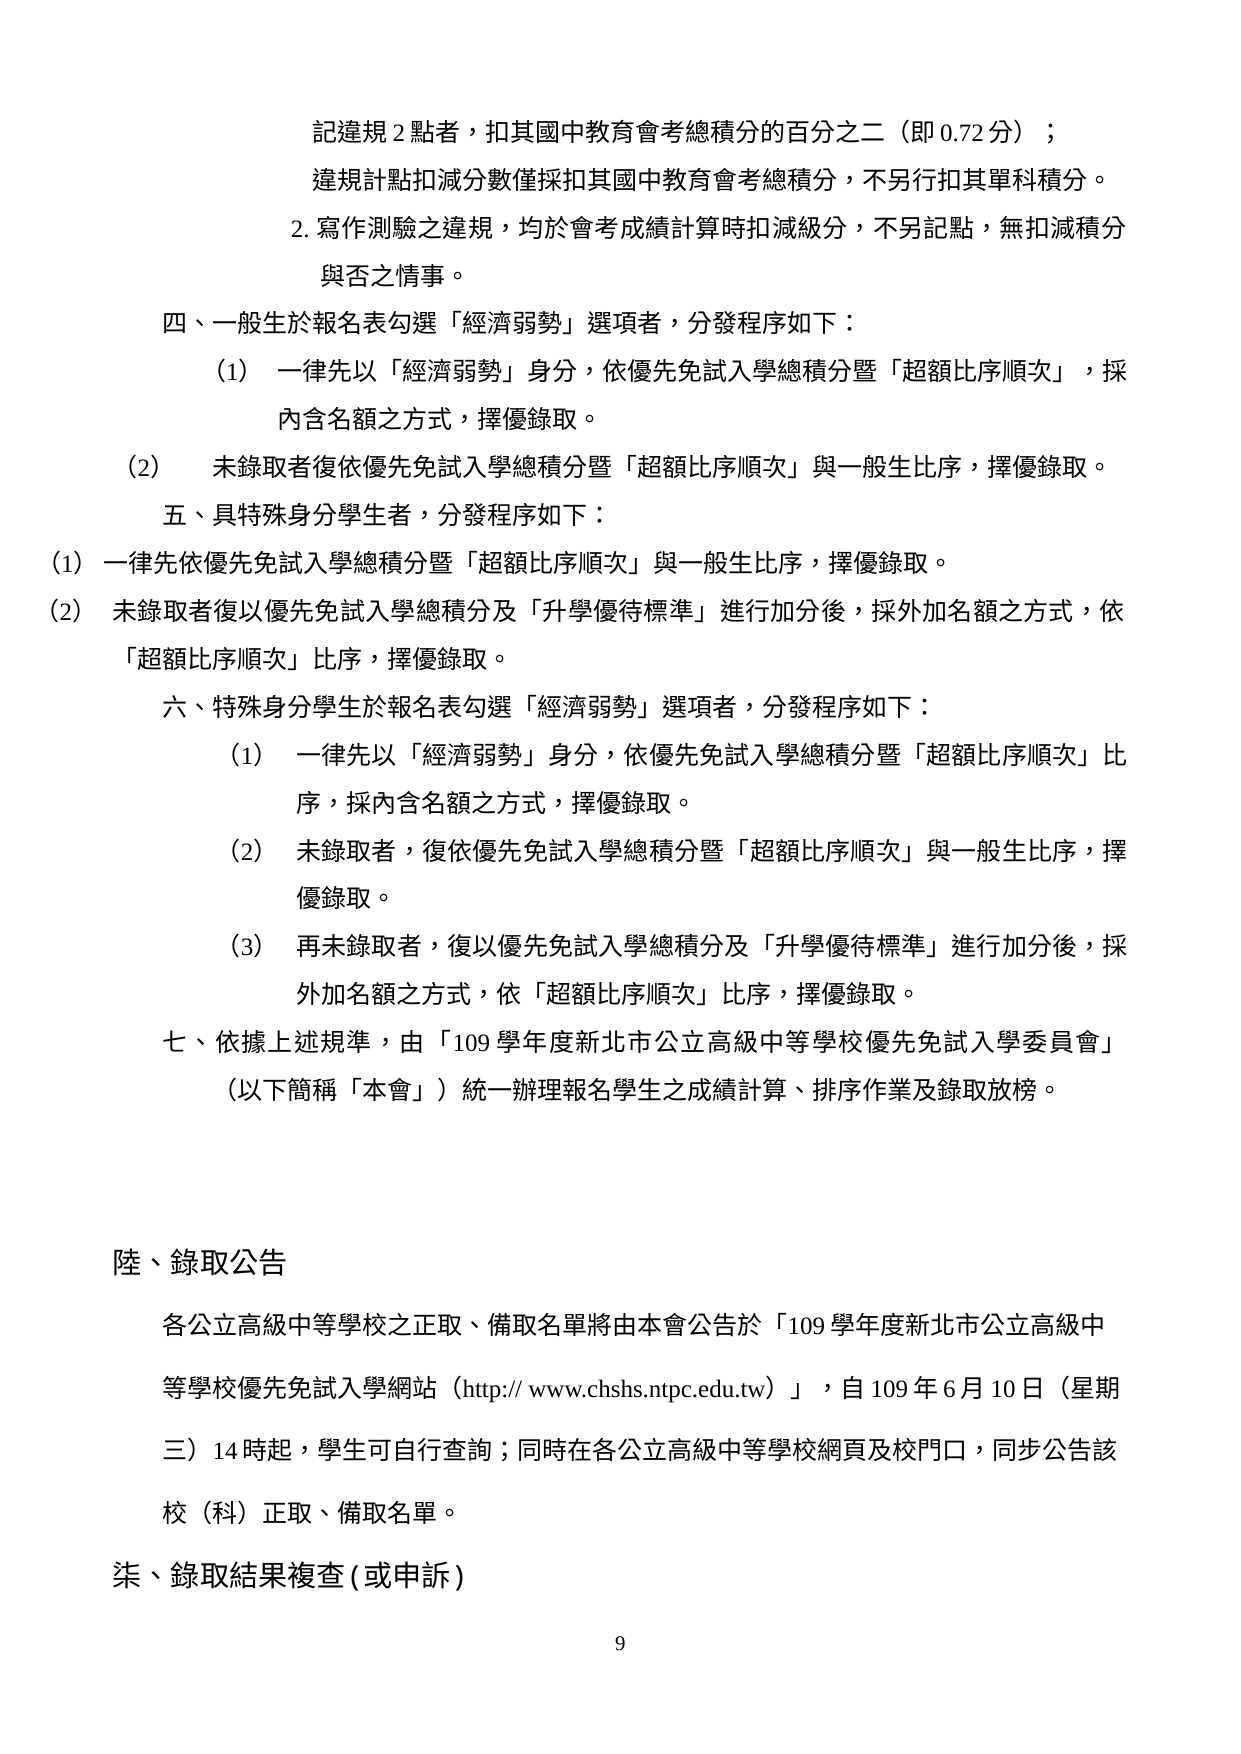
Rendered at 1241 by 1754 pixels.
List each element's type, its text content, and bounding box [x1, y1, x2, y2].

list 一律先以「經濟弱勢」身分，依優先免試入學總積分暨「超額比序順次」，採內含名額之方式，擇優錄取。 [201, 342, 1128, 438]
text 四、一般生於報名表勾選「經濟弱勢」選項者，分發程序如下： [162, 294, 1128, 342]
list 一律先依優先免試入學總積分暨「超額比序順次」與一般生比序，擇優錄取。 [36, 534, 1128, 582]
text 各公立高級中等學校之正取、備取名單將由本會公告於「109學年度新北市公立高級中等學校優先免試入學網站（http:// www.chshs.ntpc.edu.tw）」，自109年6月10日（星期三）14時起，學生可自行查詢；同時在各公立高級中等學校網頁及校門口，同步公告該校（科）正取、備取名單。 [162, 1282, 1128, 1532]
list 未錄取者復以優先免試入學總積分及「升學優待標準」進行加分後，採外加名額之方式，依「超額比序順次」比序，擇優錄取。 [34, 582, 1128, 678]
text 2. 寫作測驗之違規，均於會考成績計算時扣減級分，不另記點，無扣減積分與否之情事。 [112, 199, 1128, 294]
text 七、依據上述規準，由「109學年度新北市公立高級中等學校優先免試入學委員會」（以下簡稱「本會」）統一辦理報名學生之成績計算、排序作業及錄取放榜。 [162, 1013, 1128, 1109]
text 柒、錄取結果複查(或申訴) [112, 1532, 1128, 1594]
list 再未錄取者，復以優先免試入學總積分及「升學優待標準」進行加分後，採外加名額之方式，依「超額比序順次」比序，擇優錄取。 [216, 917, 1128, 1013]
text 記違規2點者，扣其國中教育會考總積分的百分之二（即0.72分）； [112, 103, 1128, 151]
list 未錄取者復依優先免試入學總積分暨「超額比序順次」與一般生比序，擇優錄取。 [112, 438, 1157, 486]
text 違規計點扣減分數僅採扣其國中教育會考總積分，不另行扣其單科積分。 [112, 151, 1128, 199]
text 五、具特殊身分學生者，分發程序如下： [162, 486, 1128, 534]
text 六、特殊身分學生於報名表勾選「經濟弱勢」選項者，分發程序如下： [162, 678, 1128, 726]
list 未錄取者，復依優先免試入學總積分暨「超額比序順次」與一般生比序，擇優錄取。 [216, 822, 1128, 917]
list 一律先以「經濟弱勢」身分，依優先免試入學總積分暨「超額比序順次」比序，採內含名額之方式，擇優錄取。 [216, 726, 1128, 822]
text 陸、錄取公告 [112, 1219, 1128, 1282]
